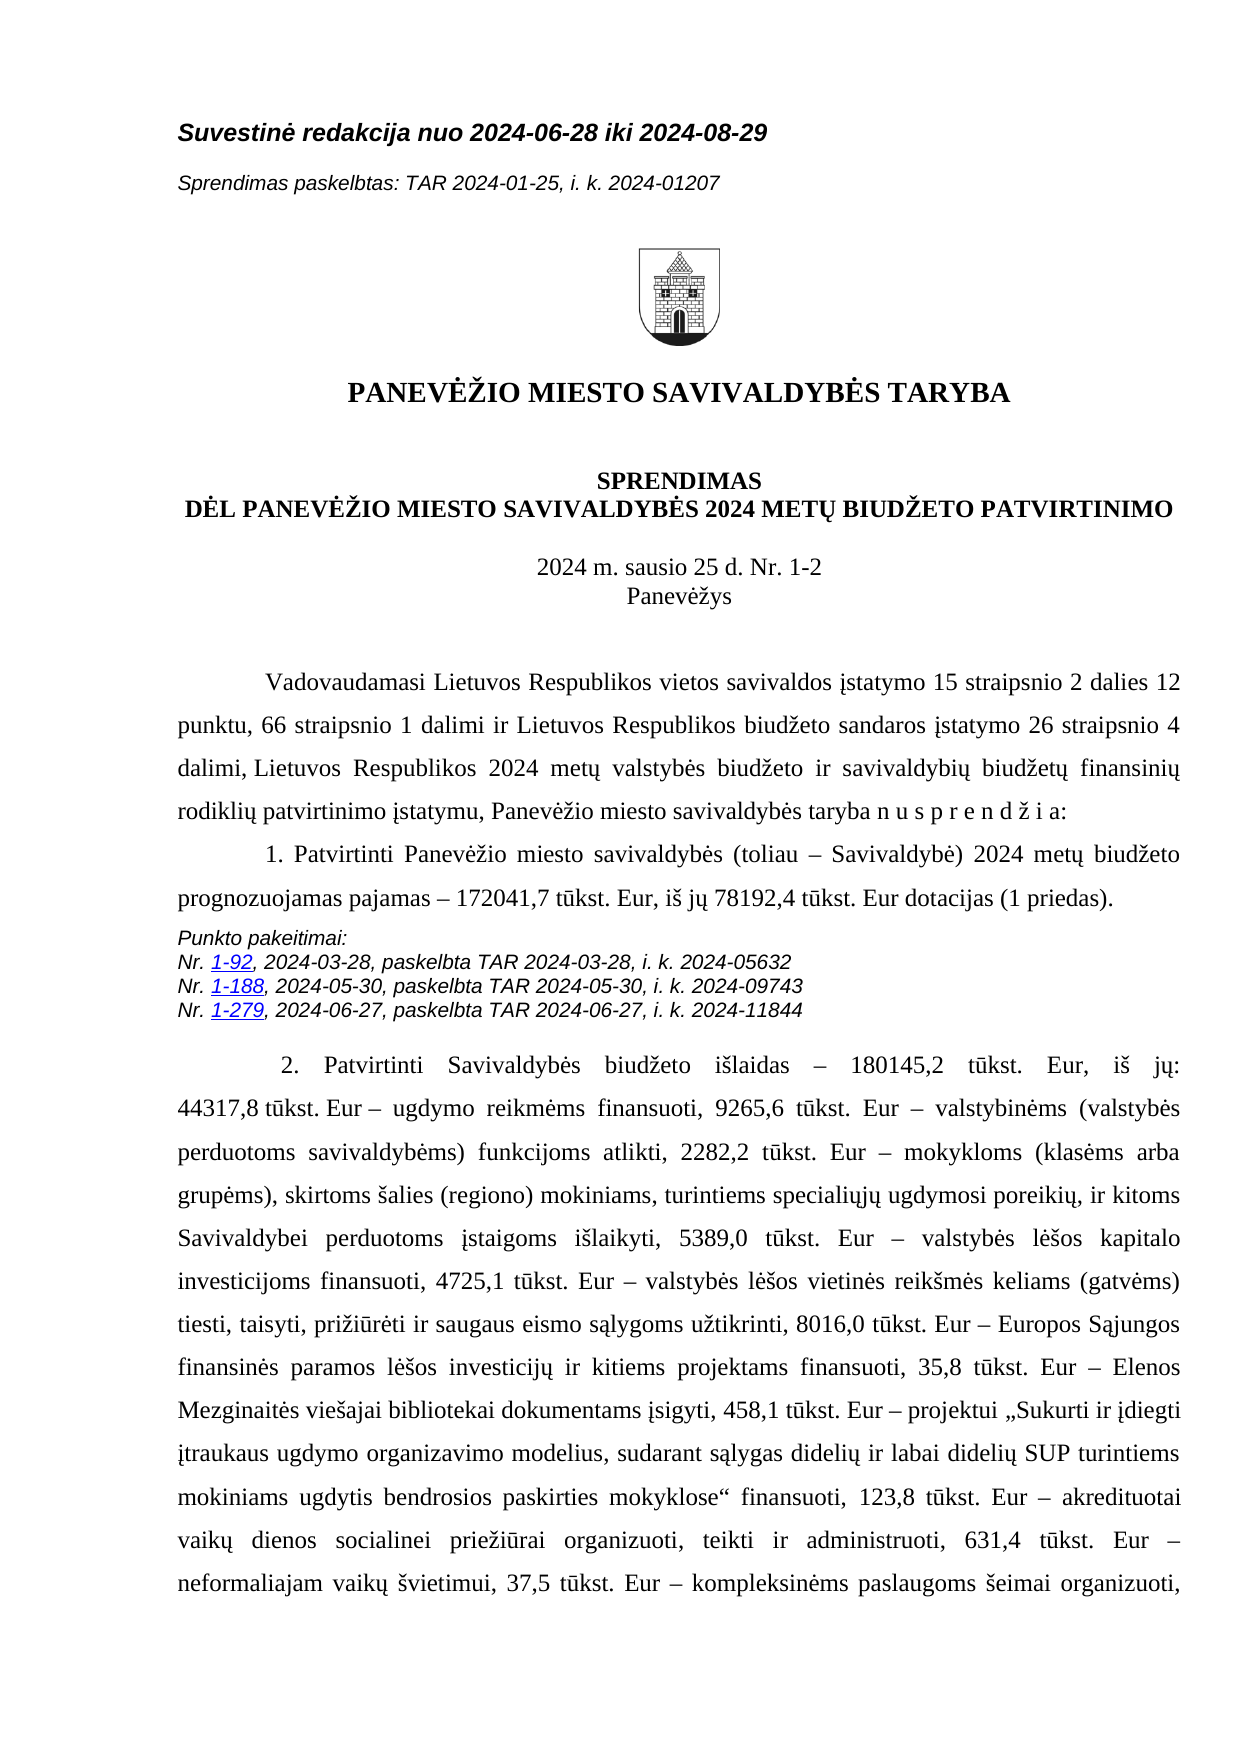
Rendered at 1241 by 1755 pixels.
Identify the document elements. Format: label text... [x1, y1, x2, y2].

text Suvestinė redakcija nuo 2024-06-28 iki 2024-08-29 [177, 118, 1181, 147]
text Vadovaudamasi Lietuvos Respublikos vietos savivaldos įstatymo 15 straipsnio 2 dalies 12 punktu, 66 straipsnio 1 dalimi ir Lietuvos Respublikos biudžeto sandaros įstatymo 26 straipsnio 4 dalimi, Lietuvos Respublikos 2024 metų valstybės biudžeto ir savivaldybių biudžetų finansinių rodiklių patvirtinimo įstatymu, Panevėžio miesto savivaldybės taryba n u s p r e n d ž i a: [177, 667, 1181, 825]
text Nr. 1-279, 2024-06-27, paskelbta TAR 2024-06-27, i. k. 2024-11844 [177, 998, 1181, 1022]
text 2024 m. sausio 25 d. Nr. 1-2 [177, 552, 1181, 581]
text Nr. 1-188, 2024-05-30, paskelbta TAR 2024-05-30, i. k. 2024-09743 [177, 974, 1181, 998]
text 1. Patvirtinti Panevėžio miesto savivaldybės (toliau – Savivaldybė) 2024 metų biudžeto prognozuojamas pajamas – 172041,7 tūkst. Eur, iš jų 78192,4 tūkst. Eur dotacijas (1 priedas). [177, 839, 1181, 911]
text 2. Patvirtinti Savivaldybės biudžeto išlaidas – 180145,2 tūkst. Eur, iš jų: 44317,8 tūkst. Eur – ugdymo reikmėms finansuoti, 9265,6 tūkst. Eur – valstybinėms (valstybės perduotoms savivaldybėms) funkcijoms atlikti, 2282,2 tūkst. Eur – mokykloms (klasėms arba grupėms), skirtoms šalies (regiono) mokiniams, turintiems specialiųjų ugdymosi poreikių, ir kitoms Savivaldybei perduotoms įstaigoms išlaikyti, 5389,0 tūkst. Eur – valstybės lėšos kapitalo investicijoms finansuoti, 4725,1 tūkst. Eur – valstybės lėšos vietinės reikšmės keliams (gatvėms) tiesti, taisyti, prižiūrėti ir saugaus eismo sąlygoms užtikrinti, 8016,0 tūkst. Eur – Europos Sąjungos finansinės paramos lėšos investicijų ir kitiems projektams finansuoti, 35,8 tūkst. Eur – Elenos Mezginaitės viešajai bibliotekai dokumentams įsigyti, 458,1 tūkst. Eur – projektui „Sukurti ir įdiegti įtraukaus ugdymo organizavimo modelius, sudarant sąlygas didelių ir labai didelių SUP turintiems mokiniams ugdytis bendrosios paskirties mokyklose“ finansuoti, 123,8 tūkst. Eur – akredituotai vaikų dienos socialinei priežiūrai organizuoti, teikti ir administruoti, 631,4 tūkst. Eur – neformaliajam vaikų švietimui, 37,5 tūkst. Eur – kompleksinėms paslaugoms šeimai organizuoti, [177, 1050, 1181, 1597]
subtitle Panevėžys [177, 581, 1181, 609]
text Nr. 1-92, 2024-03-28, paskelbta TAR 2024-03-28, i. k. 2024-05632 [177, 950, 1181, 974]
text Sprendimas paskelbtas: TAR 2024-01-25, i. k. 2024-01207 [177, 171, 1181, 195]
text DĖL PANEVĖŽIO MIESTO SAVIVALDYBĖS 2024 METŲ BIUDŽETO PATVIRTINIMO [177, 494, 1181, 523]
text PANEVĖŽIO MIESTO SAVIVALDYBĖS TARYBA [177, 375, 1181, 408]
subtitle SPRENDIMAS [177, 466, 1181, 494]
text Punkto pakeitimai: [177, 926, 1181, 950]
